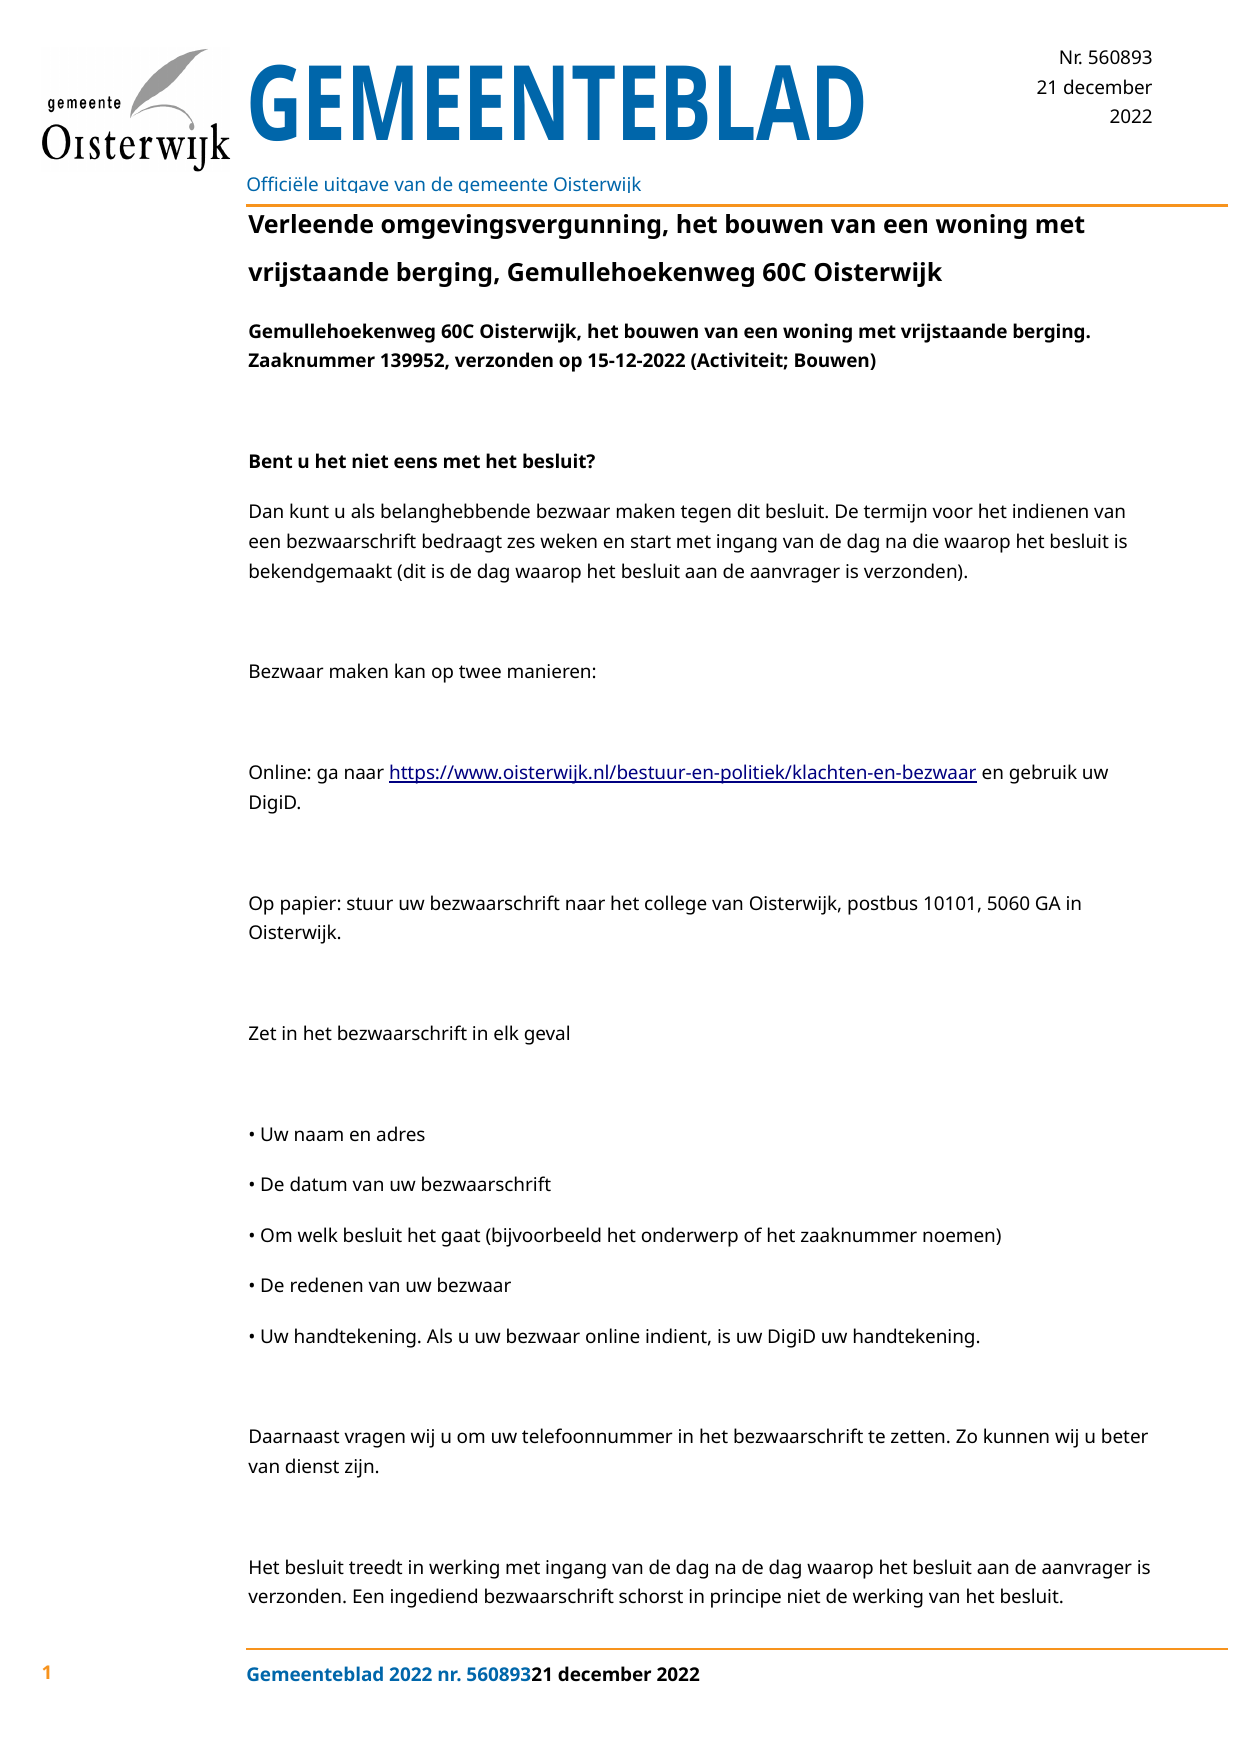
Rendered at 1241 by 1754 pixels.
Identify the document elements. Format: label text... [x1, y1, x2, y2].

text • Om welk besluit het gaat (bijvoorbeeld het onderwerp of het zaaknummer noemen) [248, 1222, 1152, 1248]
text Online: ga naar https://www.oisterwijk.nl/bestuur-en-politiek/klachten-en-bezwaar en gebruik uw DigiD. [248, 759, 1152, 815]
text Gemullehoekenweg 60C Oisterwijk, het bouwen van een woning met vrijstaande berging. Zaaknummer 139952, verzonden op 15-12-2022 (Activiteit; Bouwen) [248, 318, 1152, 373]
text Verleende omgevingsvergunning, het bouwen van een woning met vrijstaande berging, Gemullehoekenweg 60C Oisterwijk [248, 207, 1152, 288]
text Bent u het niet eens met het besluit? [248, 448, 1152, 474]
text Het besluit treedt in werking met ingang van de dag na de dag waarop het besluit aan de aanvrager is verzonden. Een ingediend bezwaarschrift schorst in principe niet de werking van het besluit. [248, 1554, 1152, 1609]
text Op papier: stuur uw bezwaarschrift naar het college van Oisterwijk, postbus 10101, 5060 GA in Oisterwijk. [248, 890, 1152, 945]
text • Uw naam en adres [248, 1121, 1152, 1147]
text • De redenen van uw bezwaar [248, 1272, 1152, 1298]
text • Uw handtekening. Als u uw bezwaar online indient, is uw DigiD uw handtekening. [248, 1323, 1152, 1349]
text Bezwaar maken kan op twee manieren: [248, 659, 1152, 684]
text Zet in het bezwaarschrift in elk geval [248, 1020, 1152, 1046]
text Daarnaast vragen wij u om uw telefoonnummer in het bezwaarschrift te zetten. Zo kunnen wij u beter van dienst zijn. [248, 1424, 1152, 1479]
text • De datum van uw bezwaarschrift [248, 1172, 1152, 1197]
picture [41, 47, 231, 172]
text Dan kunt u als belanghebbende bezwaar maken tegen dit besluit. De termijn voor het indienen van een bezwaarschrift bedraagt zes weken en start met ingang van de dag na die waarop het besluit is bekendgemaakt (dit is de dag waarop het besluit aan de aanvrager is verzonden). [248, 499, 1152, 584]
